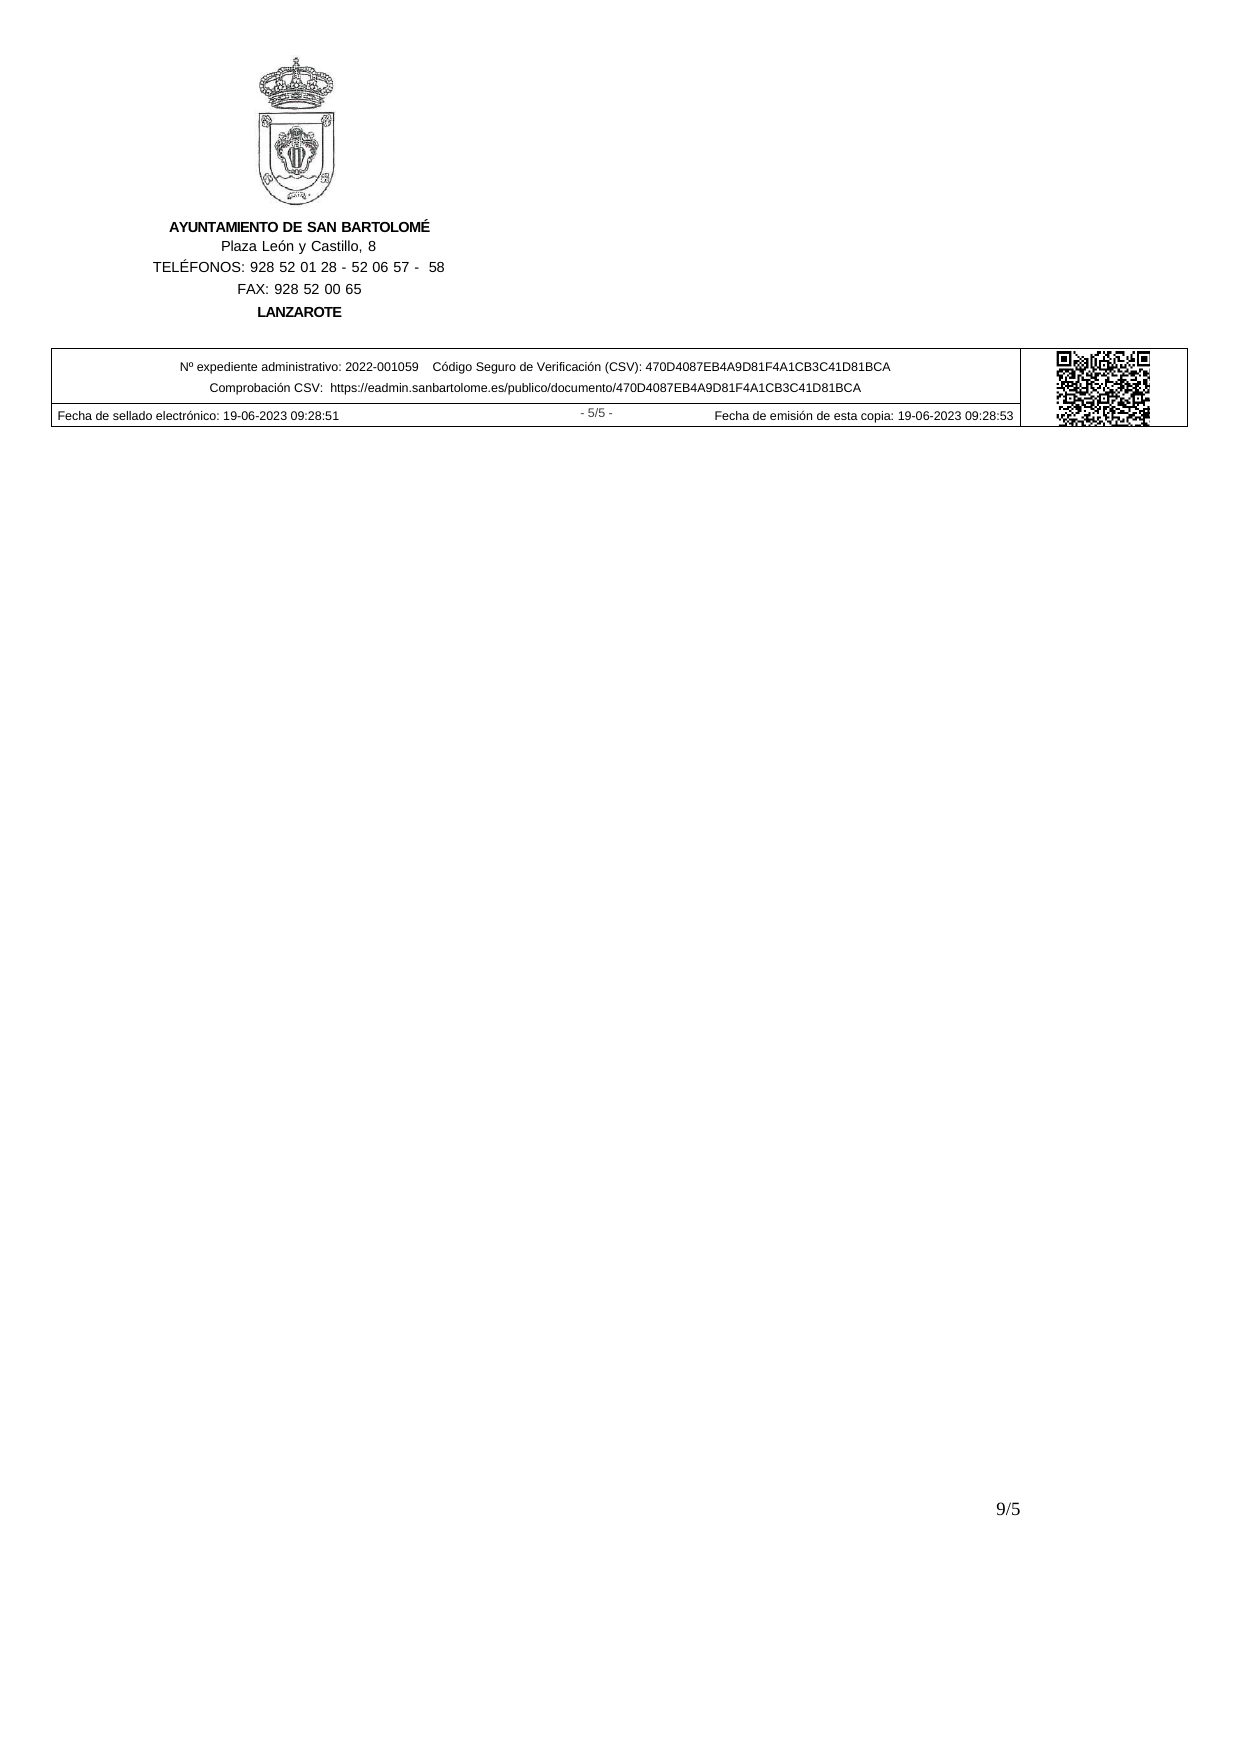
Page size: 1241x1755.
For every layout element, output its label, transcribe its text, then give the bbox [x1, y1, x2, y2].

table_cell Nº expediente administrativo: 2022-001059 Código Seguro de Verificación (CSV): 470D4087EB4A9D81F4A1CB3C41D81BCA Comprobación CSV: https://eadmin.sanbartolome.es/publico/documento/470D4087EB4A9D81F4A1CB3C41D81BCA [52, 349, 1020, 402]
table_cell Fecha de sellado electrónico: 19-06-2023 09:28:51 - 5/5 - Fecha de emisión de esta copia: 19-06-2023 09:28:53 [52, 404, 1020, 426]
table_header [1021, 349, 1187, 426]
